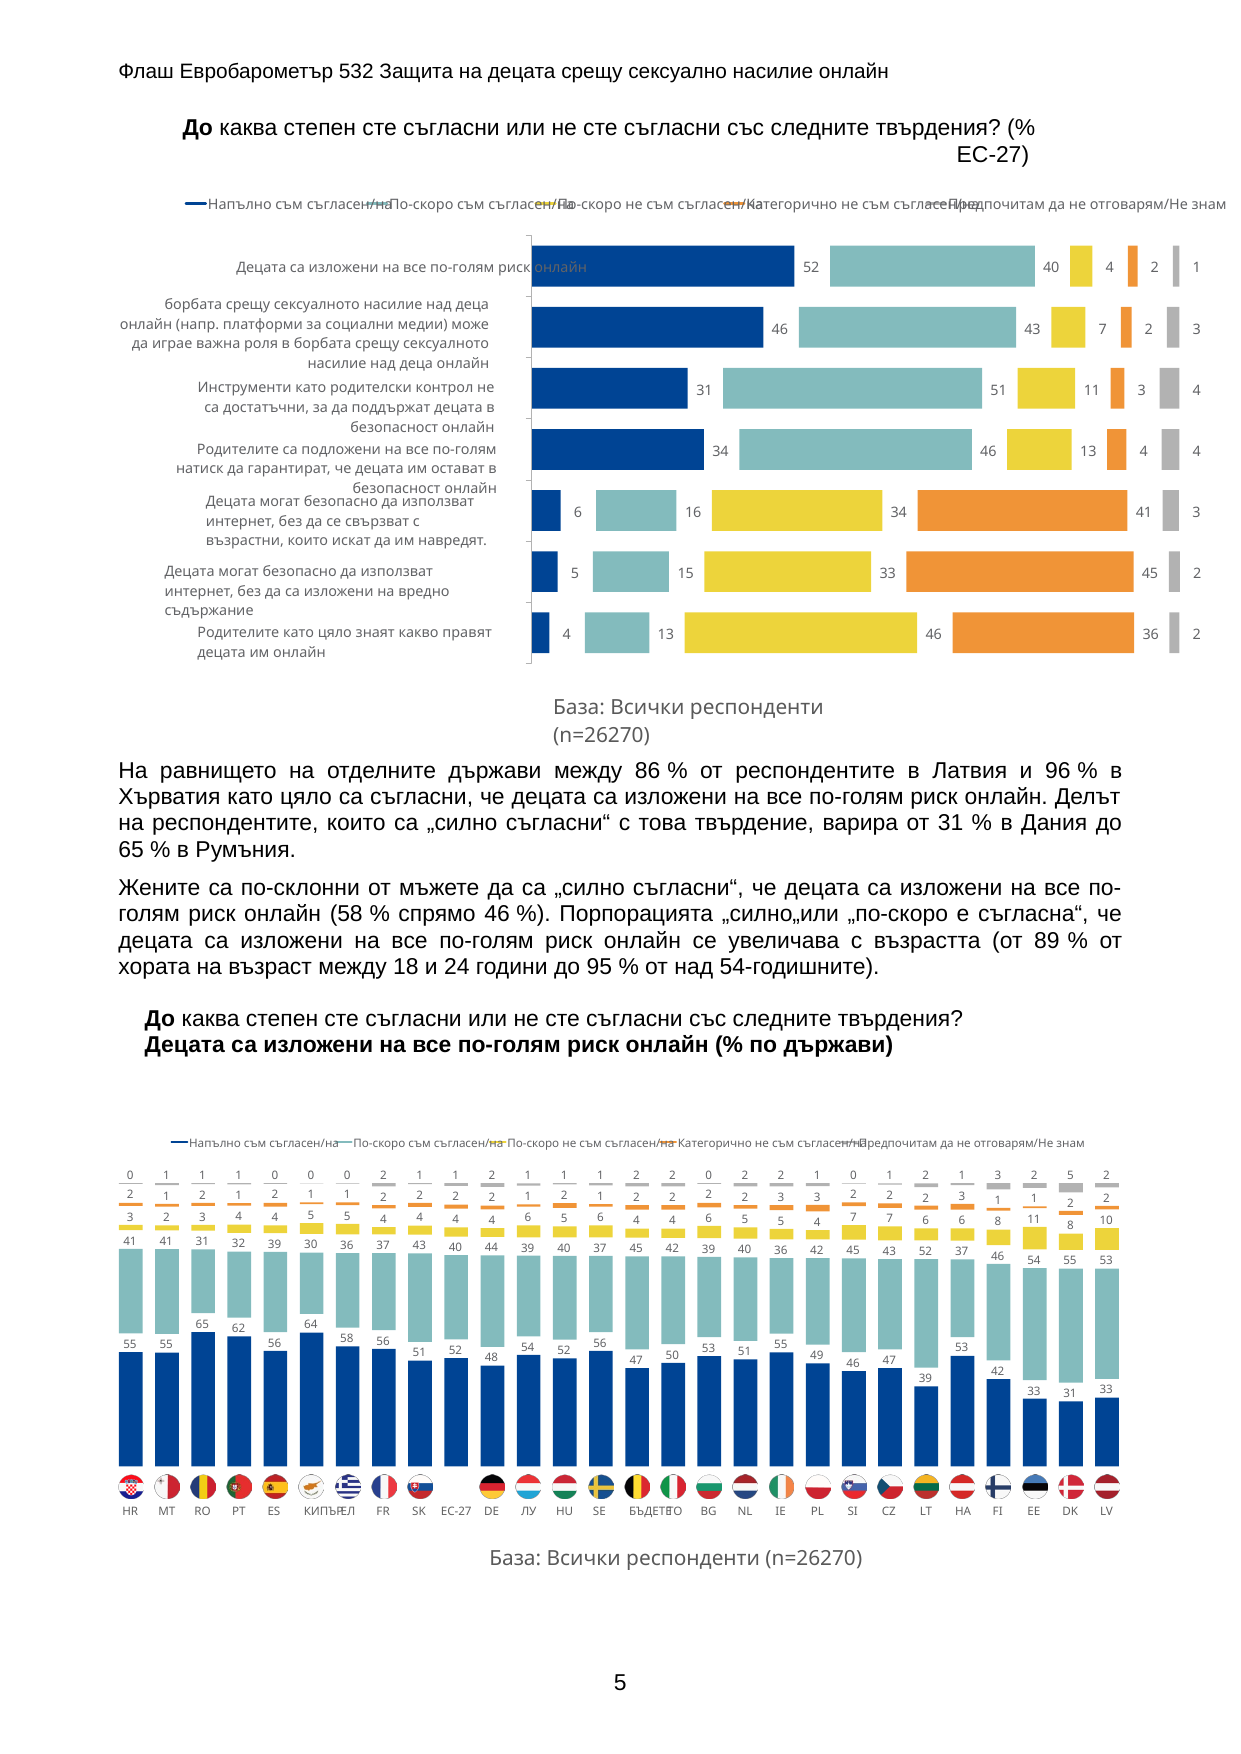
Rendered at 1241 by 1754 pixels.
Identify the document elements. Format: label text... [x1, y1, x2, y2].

picture [298, 1474, 324, 1499]
picture [624, 1474, 650, 1499]
picture [841, 1474, 867, 1499]
picture [335, 1474, 361, 1499]
picture [515, 1474, 541, 1499]
picture [552, 1474, 577, 1499]
picture [769, 1474, 794, 1499]
picture [732, 1474, 758, 1499]
picture [1094, 1474, 1120, 1499]
picture [226, 1474, 252, 1499]
picture [877, 1474, 903, 1499]
picture [407, 1474, 433, 1499]
picture [660, 1474, 686, 1499]
picture [479, 1474, 505, 1499]
picture [985, 1474, 1011, 1499]
picture [154, 1474, 180, 1499]
picture [262, 1474, 288, 1499]
picture [588, 1474, 614, 1499]
text На равнището на отделните държави между 86 % от респондентите в Латвия и 96 % в Хърватия като цяло са съгласни, че децата са изложени на все по-голям риск онлайн. Делът на респондентите, които са „силно съгласни“ с това твърдение, варира от 31 % в Дания до 65 % в Румъния. [118, 107, 1122, 862]
picture [805, 1474, 831, 1499]
picture [118, 1474, 144, 1499]
picture [913, 1474, 939, 1499]
picture [949, 1474, 975, 1499]
picture [371, 1474, 397, 1499]
picture [1022, 1474, 1048, 1499]
picture [696, 1474, 722, 1499]
picture [190, 1474, 216, 1499]
picture [1058, 1474, 1084, 1499]
text Жените са по-склонни от мъжете да са „силно съгласни“, че децата са изложени на все по-голям риск онлайн (58 % спрямо 46 %). Порпорацията „силно„или „по-скоро е съгласна“, че децата са изложени на все по-голям риск онлайн се увеличава с възрастта (от 89 % от хората на възраст между 18 и 24 години до 95 % от над 54-годишните). [118, 874, 1122, 979]
